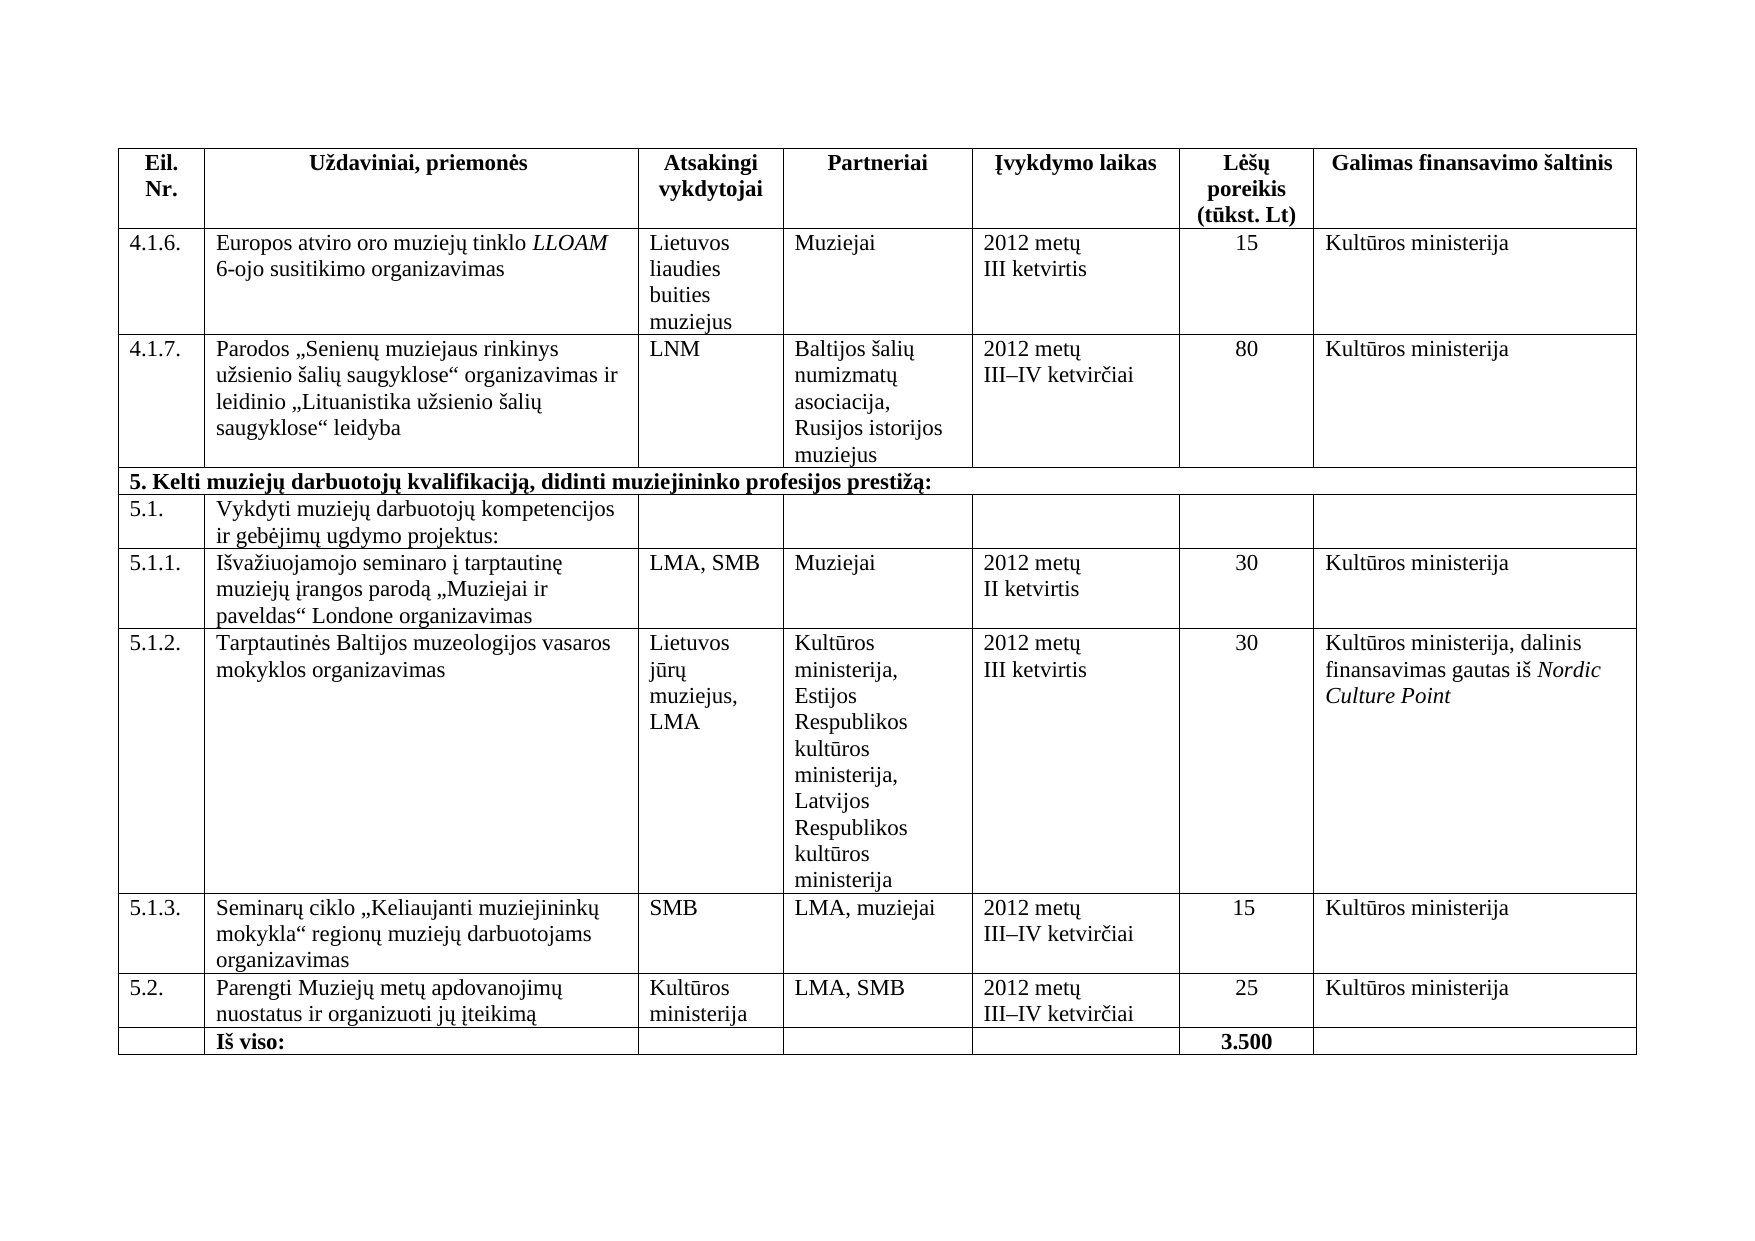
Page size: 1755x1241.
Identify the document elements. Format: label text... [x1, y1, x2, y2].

table_header Lėšų poreikis (tūkst. Lt) [1180, 149, 1313, 228]
table_cell [639, 1028, 783, 1054]
table_cell Seminarų ciklo „Keliaujanti muziejininkų mokykla“ regionų muziejų darbuotojams organizavimas [205, 894, 638, 973]
table_header Atsakingi vykdytojai [639, 149, 783, 228]
table_header Galimas finansavimo šaltinis [1314, 149, 1636, 228]
table_cell 15 [1180, 894, 1313, 973]
table_cell 5.1.1. [119, 549, 204, 628]
table_cell 4.1.6. [119, 229, 204, 334]
table_cell Baltijos šalių numizmatų asociacija, Rusijos istorijos muziejus [784, 335, 972, 467]
table_cell Kultūros ministerija [1314, 974, 1636, 1027]
table_cell [1180, 495, 1313, 548]
table_cell [784, 495, 972, 548]
table_cell 80 [1180, 335, 1313, 467]
table_cell 30 [1180, 549, 1313, 628]
table_cell Kultūros ministerija [1314, 894, 1636, 973]
table_cell Kultūros ministerija, dalinis finansavimas gautas iš Nordic Culture Point [1314, 629, 1636, 893]
table_cell Muziejai [784, 549, 972, 628]
table_cell Kultūros ministerija [1314, 229, 1636, 334]
table_cell SMB [639, 894, 783, 973]
table_cell Išvažiuojamojo seminaro į tarptautinę muziejų įrangos parodą „Muziejai ir paveldas“ Londone organizavimas [205, 549, 638, 628]
table_cell [973, 495, 1179, 548]
table_cell 2012 metų III–IV ketvirčiai [973, 974, 1179, 1027]
table_cell 25 [1180, 974, 1313, 1027]
table_cell Kultūros ministerija [1314, 549, 1636, 628]
table_cell [119, 1028, 204, 1054]
table_cell 2012 metų III ketvirtis [973, 229, 1179, 334]
table_cell 2012 metų II ketvirtis [973, 549, 1179, 628]
table_cell [973, 1028, 1179, 1054]
table_cell Kultūros ministerija [639, 974, 783, 1027]
table_cell 4.1.7. [119, 335, 204, 467]
table_cell Muziejai [784, 229, 972, 334]
table_cell LMA, SMB [639, 549, 783, 628]
table_cell Kultūros ministerija [1314, 335, 1636, 467]
table_cell Parodos „Senienų muziejaus rinkinys užsienio šalių saugyklose“ organizavimas ir leidinio „Lituanistika užsienio šalių saugyklose“ leidyba [205, 335, 638, 467]
table_cell Kultūros ministerija, Estijos Respublikos kultūros ministerija, Latvijos Respublikos kultūros ministerija [784, 629, 972, 893]
table_cell 2012 metų III–IV ketvirčiai [973, 335, 1179, 467]
table_cell 5.2. [119, 974, 204, 1027]
table_cell 5.1.2. [119, 629, 204, 893]
table_cell 2012 metų III–IV ketvirčiai [973, 894, 1179, 973]
table_cell Lietuvos liaudies buities muziejus [639, 229, 783, 334]
table_header Įvykdymo laikas [973, 149, 1179, 228]
table_cell 15 [1180, 229, 1313, 334]
table_header Partneriai [784, 149, 972, 228]
table_cell Vykdyti muziejų darbuotojų kompetencijos ir gebėjimų ugdymo projektus: [205, 495, 638, 548]
table_cell LMA, SMB [784, 974, 972, 1027]
table_cell 5.1.3. [119, 894, 204, 973]
table_cell 5. Kelti muziejų darbuotojų kvalifikaciją, didinti muziejininko profesijos prestižą: [119, 468, 1636, 494]
table_cell [1314, 495, 1636, 548]
table_cell 2012 metų III ketvirtis [973, 629, 1179, 893]
table_cell 30 [1180, 629, 1313, 893]
table_cell [1314, 1028, 1636, 1054]
table_cell Tarptautinės Baltijos muzeologijos vasaros mokyklos organizavimas [205, 629, 638, 893]
table_cell Parengti Muziejų metų apdovanojimų nuostatus ir organizuoti jų įteikimą [205, 974, 638, 1027]
table_cell 5.1. [119, 495, 204, 548]
table_cell 3.500 [1180, 1028, 1313, 1054]
table_cell LNM [639, 335, 783, 467]
table_cell LMA, muziejai [784, 894, 972, 973]
table_cell Iš viso: [205, 1028, 638, 1054]
table_header Uždaviniai, priemonės [205, 149, 638, 228]
table_header Eil. Nr. [119, 149, 204, 228]
table_cell [784, 1028, 972, 1054]
table_cell Europos atviro oro muziejų tinklo LLOAM 6-ojo susitikimo organizavimas [205, 229, 638, 334]
table_cell Lietuvos jūrų muziejus, LMA [639, 629, 783, 893]
table_cell [639, 495, 783, 548]
